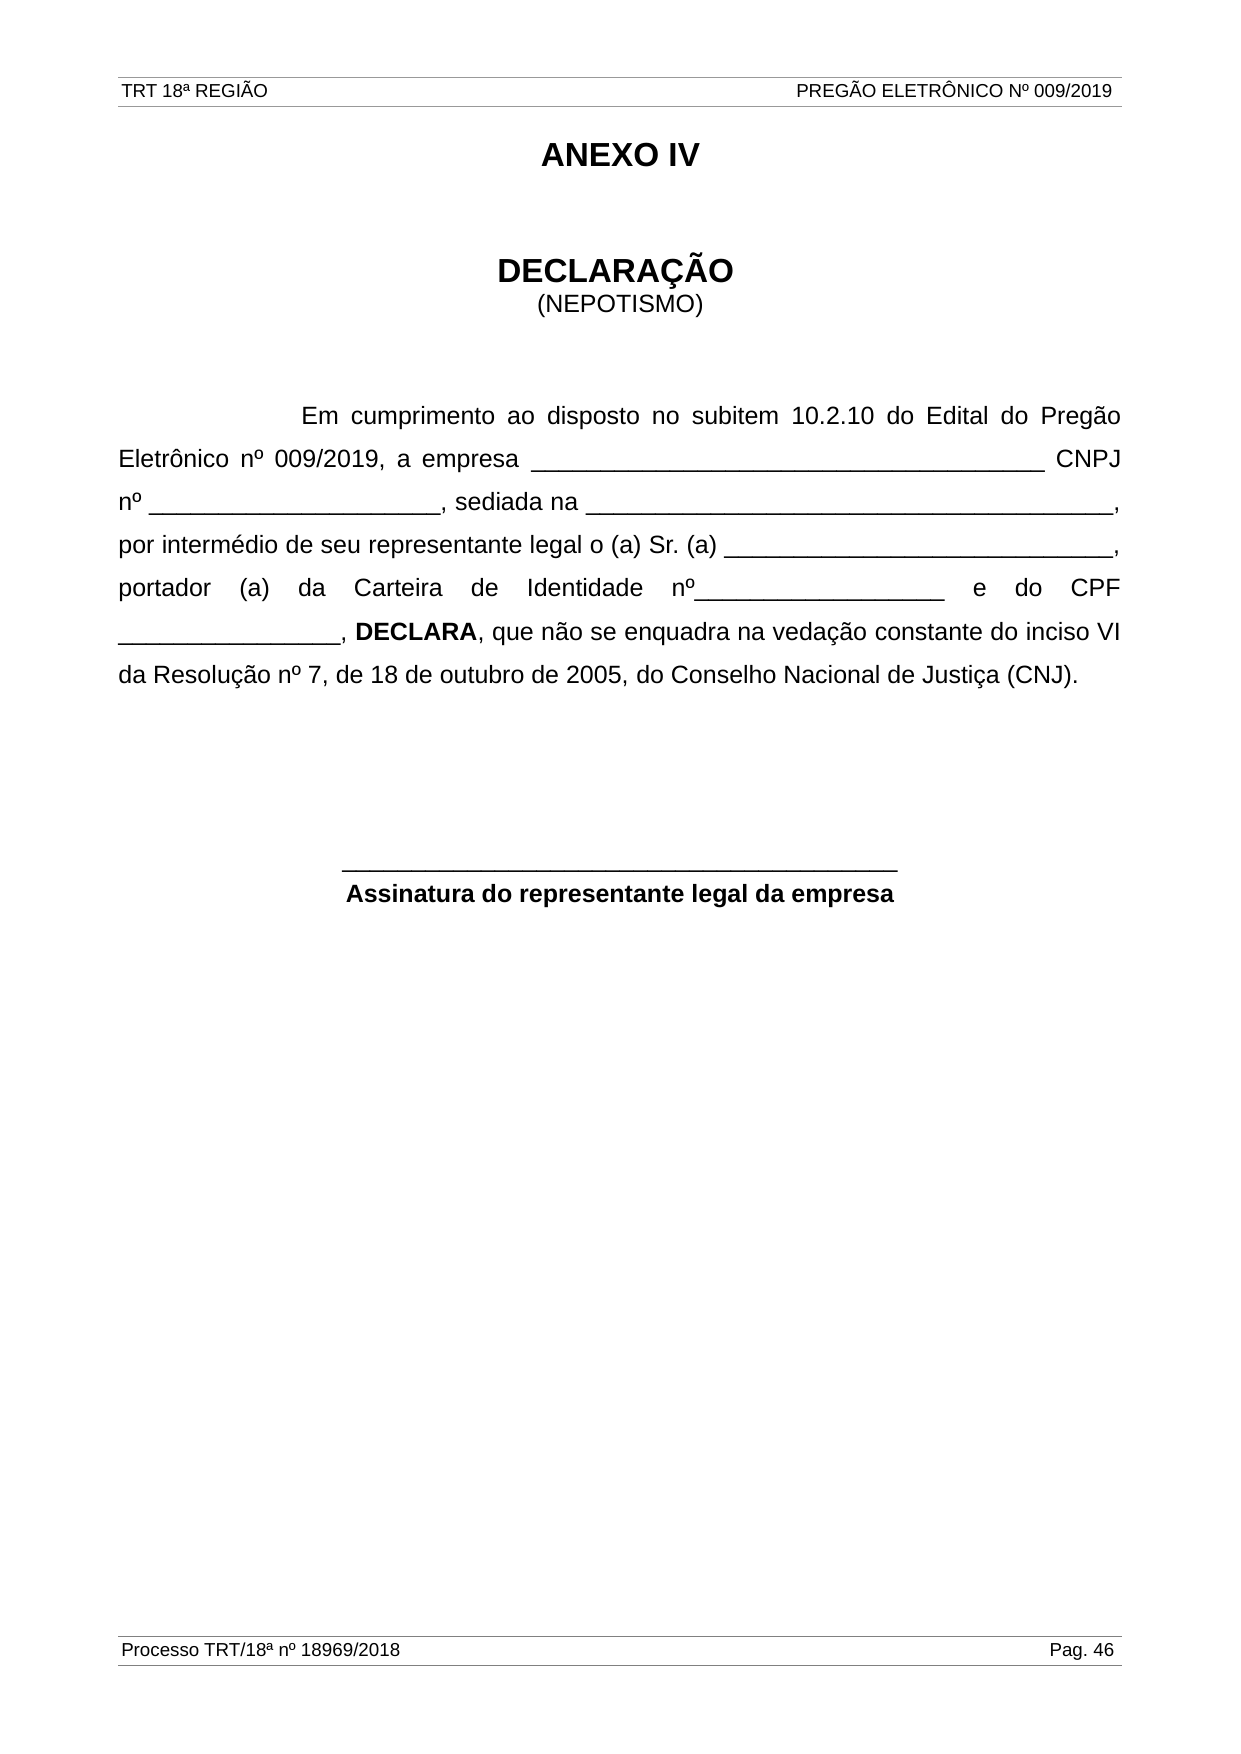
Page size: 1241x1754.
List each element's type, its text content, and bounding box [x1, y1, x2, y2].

text (NEPOTISMO) [118, 289, 1122, 318]
text ANEXO IV [118, 136, 1122, 174]
text Assinatura do representante legal da empresa [118, 873, 1122, 908]
text DECLARAÇÃO [118, 251, 1122, 289]
text ________________________________________ [118, 844, 1122, 873]
text Em cumprimento ao disposto no subitem 10.2.10 do Edital do Pregão Eletrônico nº 009/2019, a empresa _____________________________________ CNPJ nº _____________________, sediada na ______________________________________, por intermédio de seu representante legal o (a) Sr. (a) ____________________________, portador (a) da Carteira de Identidade nº__________________ e do CPF ________________, DECLARA, que não se enquadra na vedação constante do inciso VI da Resolução nº 7, de 18 de outubro de 2005, do Conselho Nacional de Justiça (CNJ). [118, 401, 1122, 688]
